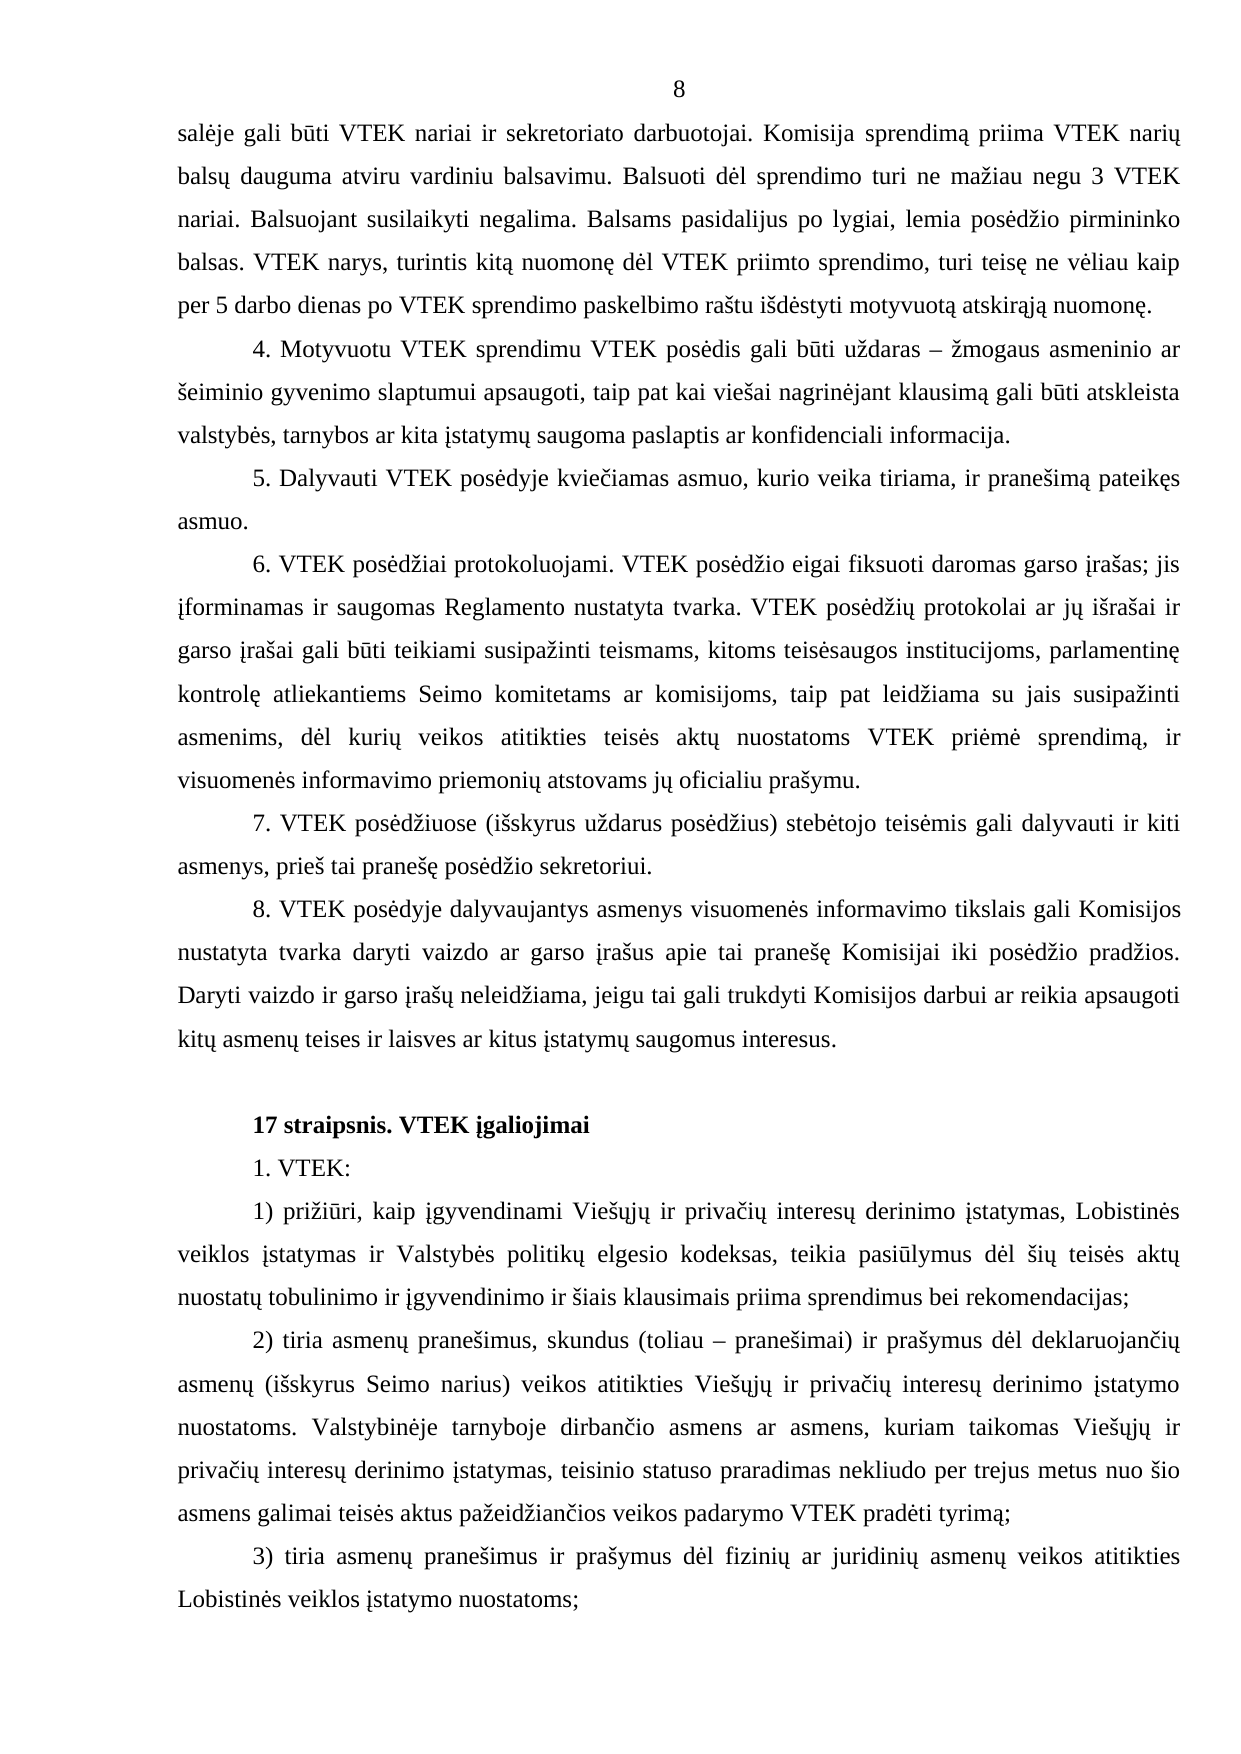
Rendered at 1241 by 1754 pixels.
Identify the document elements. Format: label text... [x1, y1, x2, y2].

text 1. VTEK: [177, 1153, 1181, 1182]
text 6. VTEK posėdžiai protokoluojami. VTEK posėdžio eigai fiksuoti daromas garso įrašas; jis įforminamas ir saugomas Reglamento nustatyta tvarka. VTEK posėdžių protokolai ar jų išrašai ir garso įrašai gali būti teikiami susipažinti teismams, kitoms teisėsaugos institucijoms, parlamentinę kontrolę atliekantiems Seimo komitetams ar komisijoms, taip pat leidžiama su jais susipažinti asmenims, dėl kurių veikos atitikties teisės aktų nuostatoms VTEK priėmė sprendimą, ir visuomenės informavimo priemonių atstovams jų oficialiu prašymu. [177, 549, 1181, 794]
text 8. VTEK posėdyje dalyvaujantys asmenys visuomenės informavimo tikslais gali Komisijos nustatyta tvarka daryti vaizdo ar garso įrašus apie tai pranešę Komisijai iki posėdžio pradžios. Daryti vaizdo ir garso įrašų neleidžiama, jeigu tai gali trukdyti Komisijos darbui ar reikia apsaugoti kitų asmenų teises ir laisves ar kitus įstatymų saugomus interesus. [177, 894, 1181, 1052]
text 7. VTEK posėdžiuose (išskyrus uždarus posėdžius) stebėtojo teisėmis gali dalyvauti ir kiti asmenys, prieš tai pranešę posėdžio sekretoriui. [177, 808, 1181, 880]
subtitle 17 straipsnis. VTEK įgaliojimai [177, 1110, 1181, 1139]
text 3) tiria asmenų pranešimus ir prašymus dėl fizinių ar juridinių asmenų veikos atitikties Lobistinės veiklos įstatymo nuostatoms; [177, 1541, 1181, 1613]
text 2) tiria asmenų pranešimus, skundus (toliau – pranešimai) ir prašymus dėl deklaruojančių asmenų (išskyrus Seimo narius) veikos atitikties Viešųjų ir privačių interesų derinimo įstatymo nuostatoms. Valstybinėje tarnyboje dirbančio asmens ar asmens, kuriam taikomas Viešųjų ir privačių interesų derinimo įstatymas, teisinio statuso praradimas nekliudo per trejus metus nuo šio asmens galimai teisės aktus pažeidžiančios veikos padarymo VTEK pradėti tyrimą; [177, 1326, 1181, 1527]
text 5. Dalyvauti VTEK posėdyje kviečiamas asmuo, kurio veika tiriama, ir pranešimą pateikęs asmuo. [177, 463, 1181, 535]
text 4. Motyvuotu VTEK sprendimu VTEK posėdis gali būti uždaras – žmogaus asmeninio ar šeiminio gyvenimo slaptumui apsaugoti, taip pat kai viešai nagrinėjant klausimą gali būti atskleista valstybės, tarnybos ar kita įstatymų saugoma paslaptis ar konfidenciali informacija. [177, 334, 1181, 449]
text salėje gali būti VTEK nariai ir sekretoriato darbuotojai. Komisija sprendimą priima VTEK narių balsų dauguma atviru vardiniu balsavimu. Balsuoti dėl sprendimo turi ne mažiau negu 3 VTEK nariai. Balsuojant susilaikyti negalima. Balsams pasidalijus po lygiai, lemia posėdžio pirmininko balsas. VTEK narys, turintis kitą nuomonę dėl VTEK priimto sprendimo, turi teisę ne vėliau kaip per 5 darbo dienas po VTEK sprendimo paskelbimo raštu išdėstyti motyvuotą atskirąją nuomonę. [177, 118, 1181, 319]
text 1) prižiūri, kaip įgyvendinami Viešųjų ir privačių interesų derinimo įstatymas, Lobistinės veiklos įstatymas ir Valstybės politikų elgesio kodeksas, teikia pasiūlymus dėl šių teisės aktų nuostatų tobulinimo ir įgyvendinimo ir šiais klausimais priima sprendimus bei rekomendacijas; [177, 1196, 1181, 1311]
